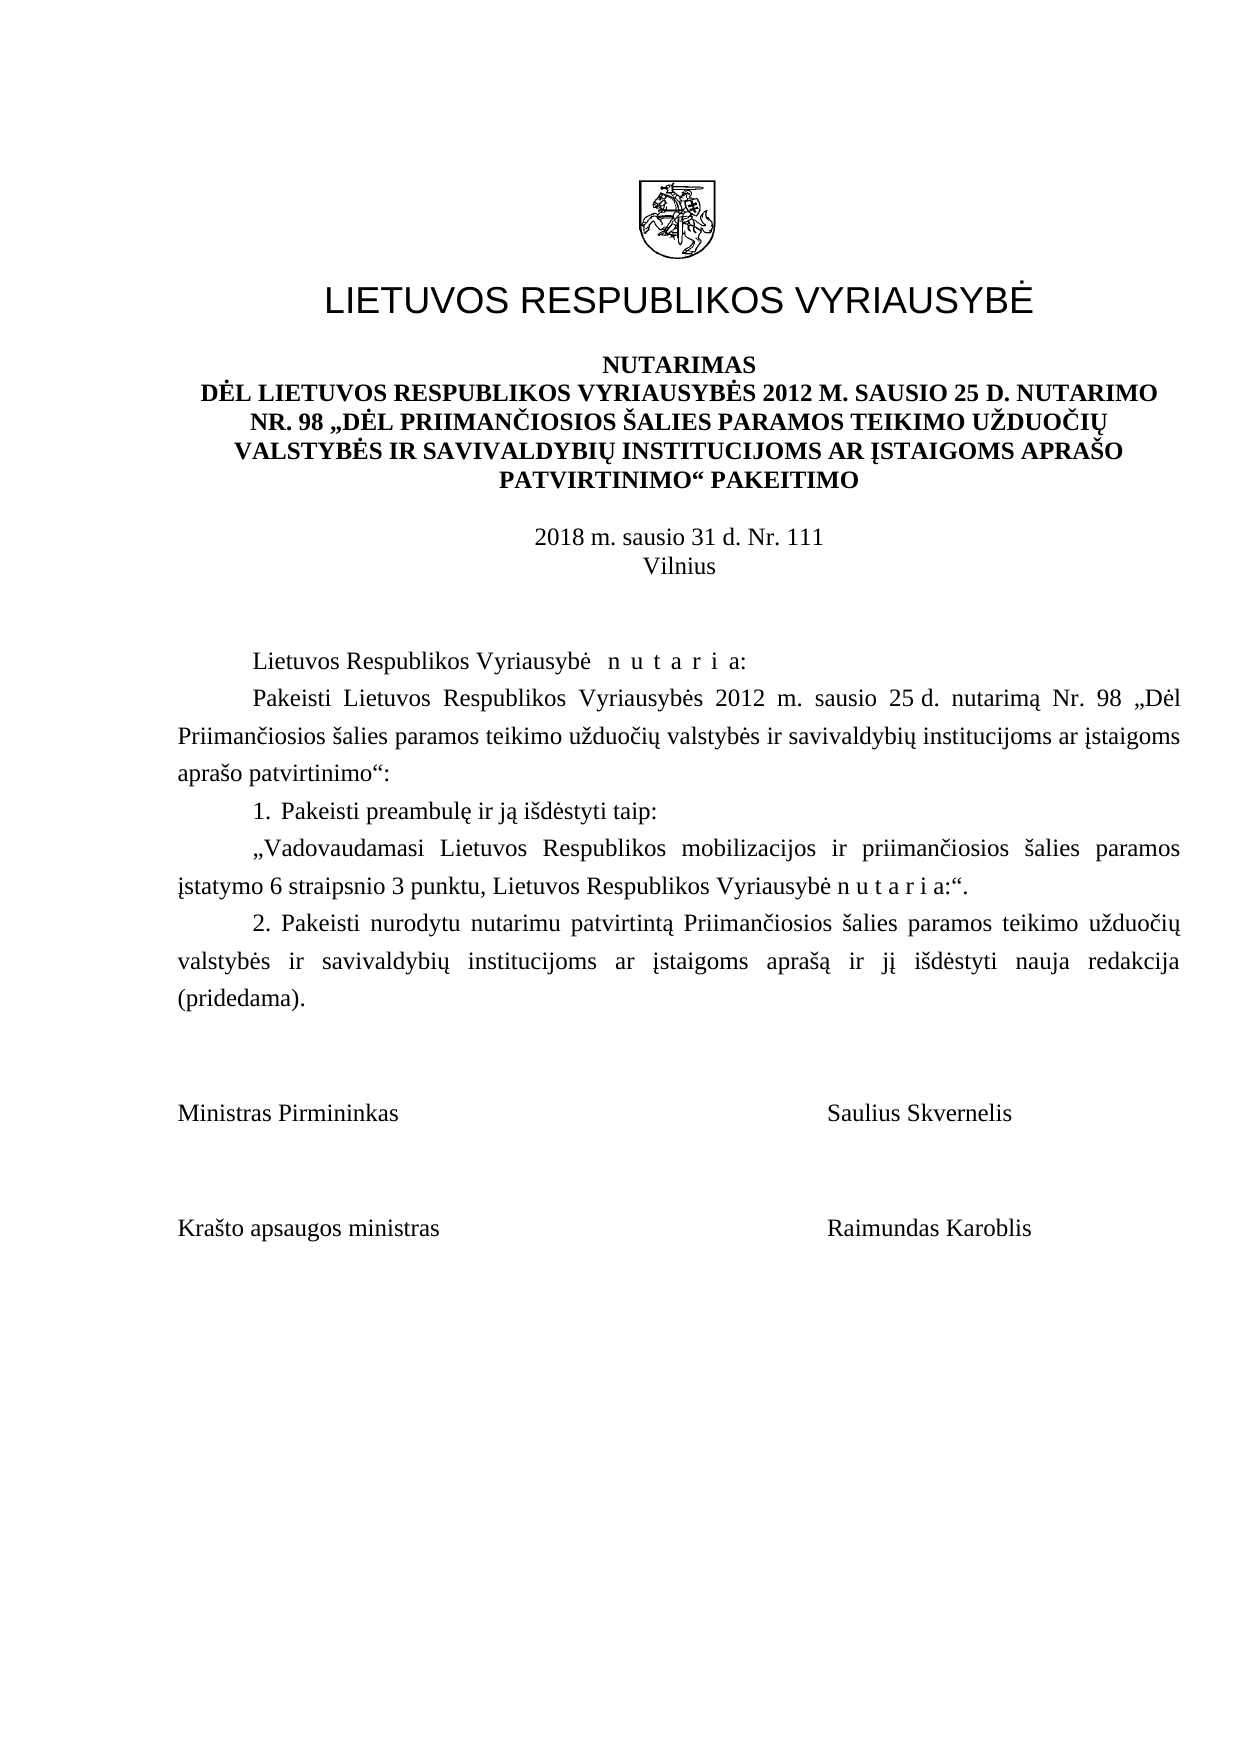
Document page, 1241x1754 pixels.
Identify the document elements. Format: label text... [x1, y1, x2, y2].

text 2018 m. sausio 31 d. Nr. 111 [177, 522, 1181, 551]
text Pakeisti Lietuvos Respublikos Vyriausybės 2012 m. sausio 25 d. nutarimą Nr. 98 „Dėl Priimančiosios šalies paramos teikimo užduočių valstybės ir savivaldybių institucijoms ar įstaigoms aprašo patvirtinimo“: [177, 675, 1181, 787]
text Vilnius [177, 551, 1181, 580]
text 1. Pakeisti preambulę ir ją išdėstyti taip: [177, 787, 1181, 825]
text „Vadovaudamasi Lietuvos Respublikos mobilizacijos ir priimančiosios šalies paramos įstatymo 6 straipsnio 3 punktu, Lietuvos Respublikos Vyriausybė n u t a r i a:“. [177, 825, 1181, 900]
text 2. Pakeisti nurodytu nutarimu patvirtintą Priimančiosios šalies paramos teikimo užduočių valstybės ir savivaldybių institucijoms ar įstaigoms aprašą ir jį išdėstyti nauja redakcija (pridedama). [177, 900, 1181, 1012]
text Lietuvos Respublikos Vyriausybė nutaria: [177, 637, 1181, 675]
text Ministras Pirmininkas Saulius Skvernelis [177, 1098, 1181, 1127]
text Lietuvos Respublikos Vyriausybė [177, 278, 1181, 321]
text Krašto apsaugos ministras Raimundas Karoblis [177, 1213, 1181, 1242]
text nutarimas [177, 350, 1181, 378]
text DĖL Lietuvos Respublikos Vyriausybės 2012 m. sausio 25 d. nutarimo Nr. 98 „Dėl Priimančiosios šalies paramos teikimo užduočių valstybės ir savivaldybių institucijoms Ar įstaigoms aprašo patvirtinimo“ pakeitimo [177, 378, 1181, 493]
